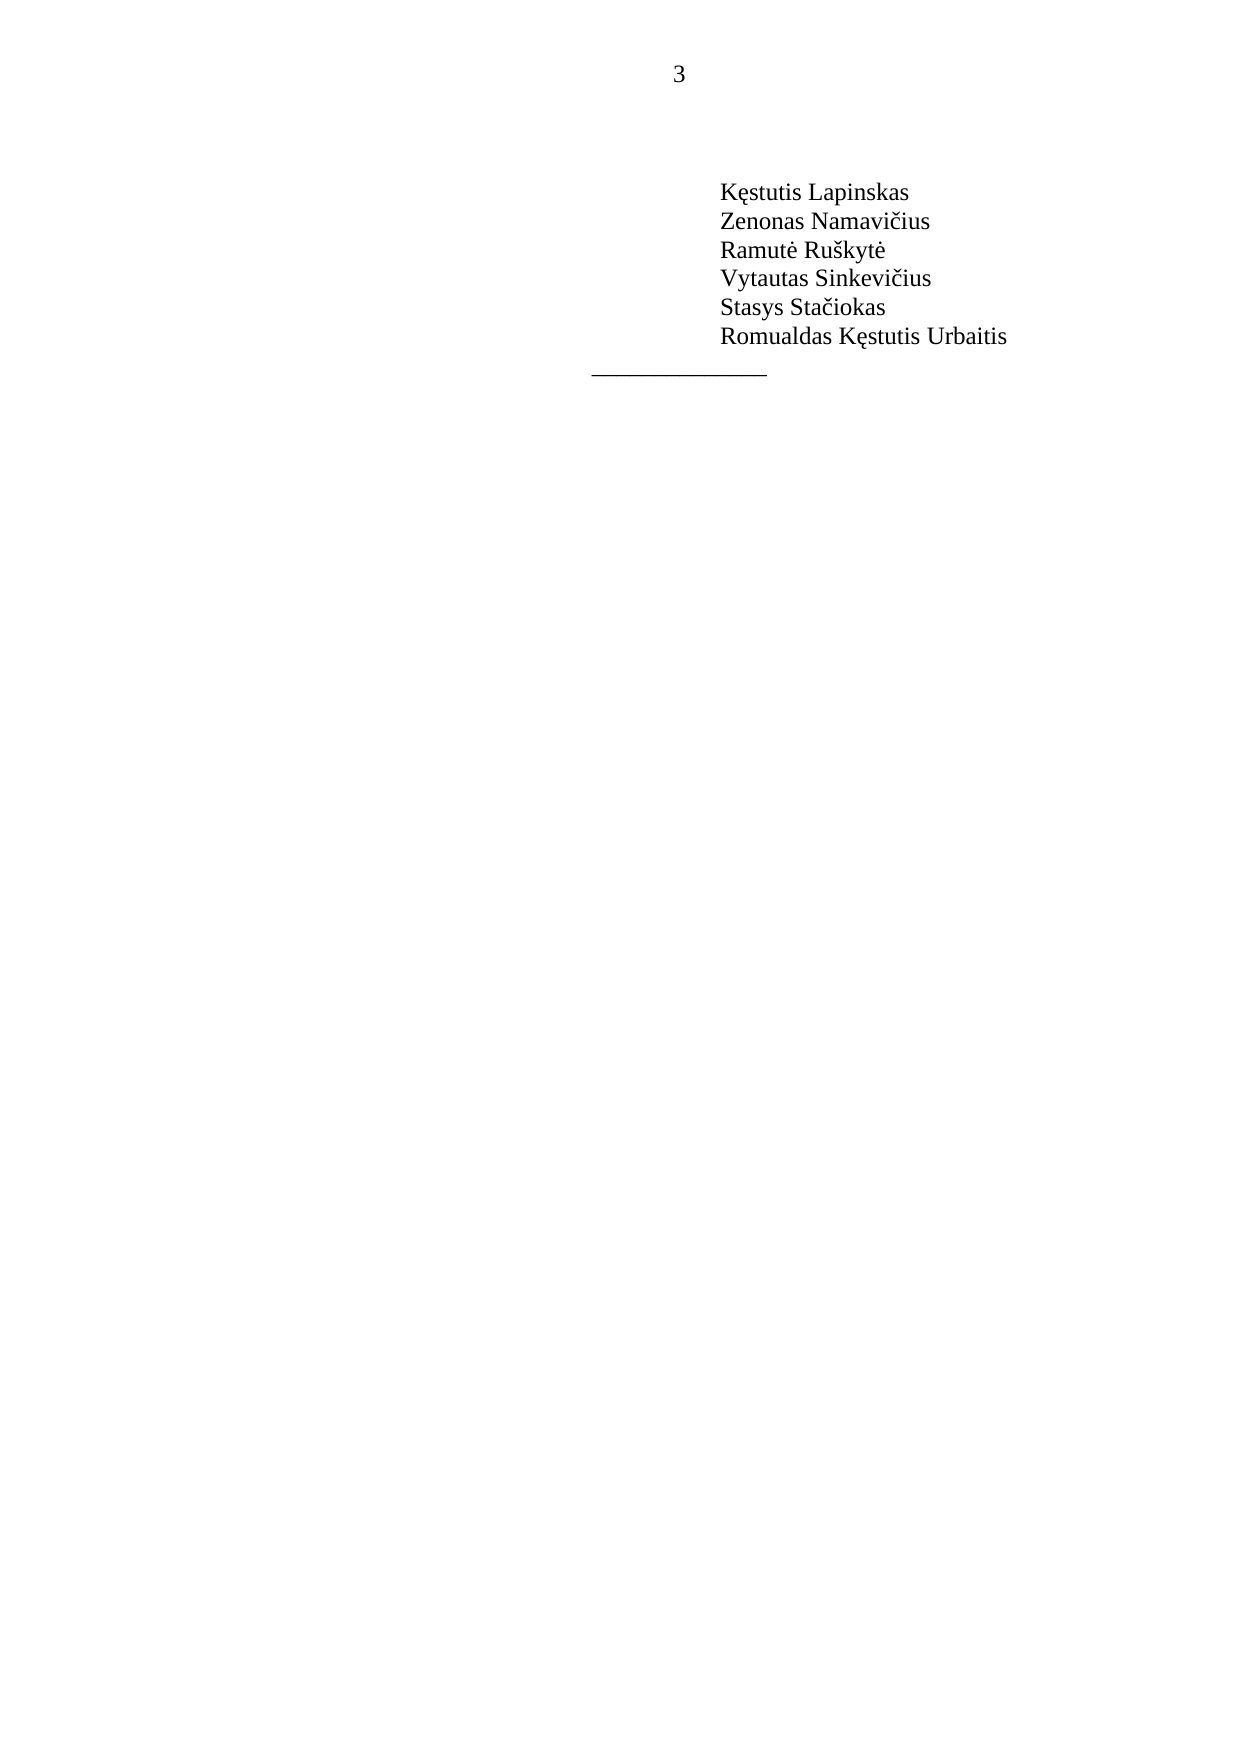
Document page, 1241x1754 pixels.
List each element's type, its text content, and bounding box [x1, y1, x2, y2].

text Romualdas Kęstutis Urbaitis [646, 321, 1181, 350]
text Kęstutis Lapinskas [646, 177, 1181, 206]
text ______________ [177, 350, 1181, 378]
text Stasys Stačiokas [646, 292, 1181, 321]
text Zenonas Namavičius [646, 206, 1181, 235]
text Ramutė Ruškytė [646, 235, 1181, 263]
text Vytautas Sinkevičius [646, 263, 1181, 292]
